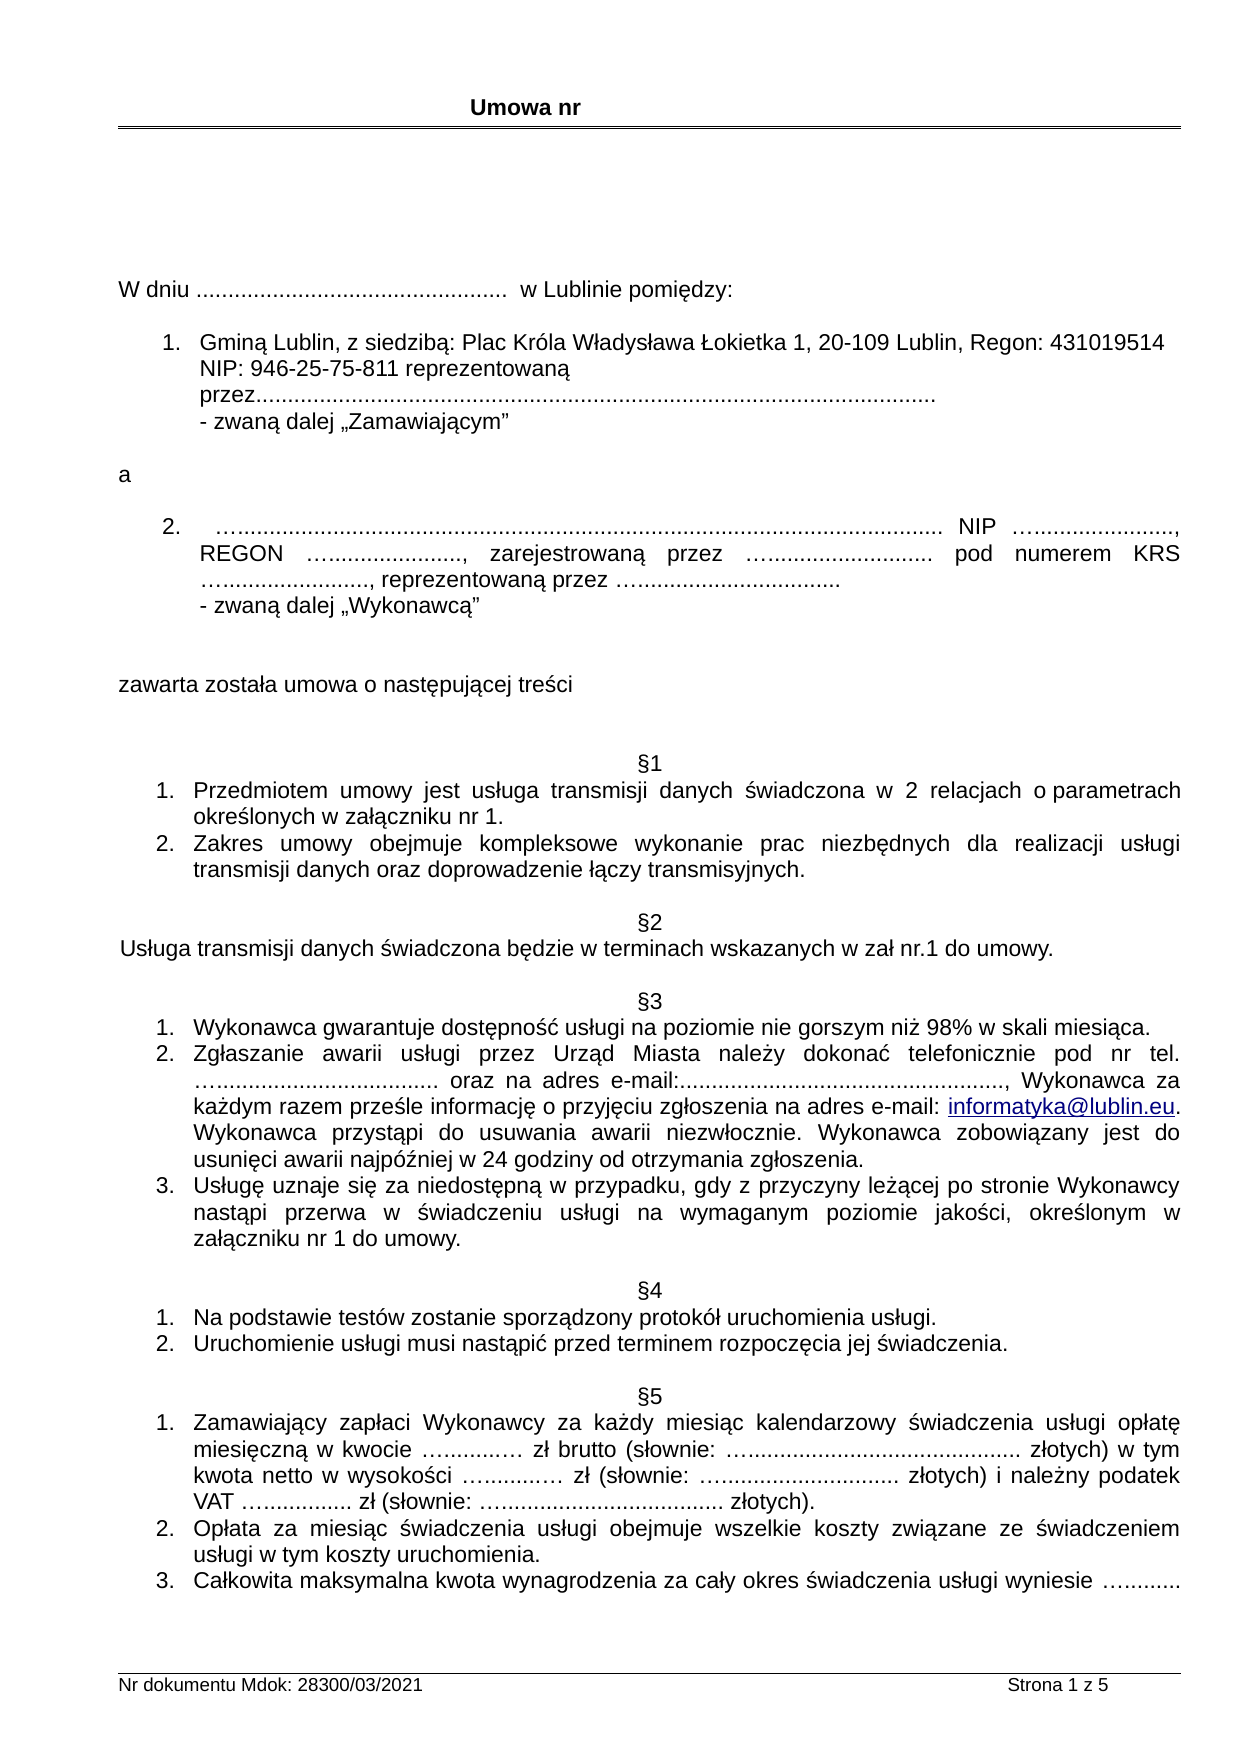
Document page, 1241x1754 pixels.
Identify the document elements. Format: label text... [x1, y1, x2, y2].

list - zwaną dalej „Zamawiającym” [162, 408, 1181, 434]
text §3 [118, 988, 1181, 1014]
list Zamawiający zapłaci Wykonawcy za każdy miesiąc kalendarzowy świadczenia usługi opłatę miesięczną w kwocie ….........… zł brutto (słownie: …........................................... złotych) w tym kwota netto w wysokości ….........… zł (słownie: …............................ złotych) i należny podatek VAT ….............. zł (słownie: …................................... złotych). [156, 1409, 1181, 1515]
list - zwaną dalej „Wykonawcą” [162, 592, 1181, 619]
text a [118, 461, 1181, 487]
text §2 [118, 908, 1181, 935]
list Przedmiotem umowy jest usługa transmisji danych świadczona w 2 relacjach o parametrach określonych w załączniku nr 1. [156, 777, 1181, 829]
list Usługę uznaje się za niedostępną w przypadku, gdy z przyczyny leżącej po stronie Wykonawcy nastąpi przerwa w świadczeniu usługi na wymaganym poziomie jakości, określonym w załączniku nr 1 do umowy. [156, 1172, 1181, 1251]
list …............................................................................................................... NIP …......................, REGON …....................., zarejestrowaną przez ….......................... pod numerem KRS …......................., reprezentowaną przez …................................ [162, 513, 1181, 592]
text W dniu ................................................. w Lublinie pomiędzy: [118, 276, 1181, 302]
list Usługa transmisji danych świadczona będzie w terminach wskazanych w zał nr.1 do umowy. [118, 935, 1181, 961]
list Wykonawca gwarantuje dostępność usługi na poziomie nie gorszym niż 98% w skali miesiąca. [156, 1014, 1181, 1040]
text zawarta została umowa o następującej treści [118, 671, 1181, 698]
list Gminą Lublin, z siedzibą: Plac Króla Władysława Łokietka 1, 20-109 Lublin, Regon: 431019514 NIP: 946-25-75-811 reprezentowaną przez........................................................................................................... [162, 329, 1181, 408]
list Na podstawie testów zostanie sporządzony protokół uruchomienia usługi. [156, 1304, 1181, 1330]
list Całkowita maksymalna kwota wynagrodzenia za cały okres świadczenia usługi wyniesie …......... [156, 1567, 1181, 1594]
list §4 [80, 1277, 1181, 1304]
list §5 [80, 1383, 1181, 1409]
list Zgłaszanie awarii usługi przez Urząd Miasta należy dokonać telefonicznie pod nr tel.…................................... oraz na adres e-mail:..................................................., Wykonawca za każdym razem prześle informację o przyjęciu zgłoszenia na adres e-mail: informatyka@lublin.eu. Wykonawca przystąpi do usuwania awarii niezwłocznie. Wykonawca zobowiązany jest do usunięci awarii najpóźniej w 24 godziny od otrzymania zgłoszenia. [156, 1040, 1181, 1172]
text Umowa nr [118, 88, 1181, 126]
list Opłata za miesiąc świadczenia usługi obejmuje wszelkie koszty związane ze świadczeniem usługi w tym koszty uruchomienia. [156, 1515, 1181, 1567]
text §1 [118, 750, 1181, 777]
list Zakres umowy obejmuje kompleksowe wykonanie prac niezbędnych dla realizacji usługi transmisji danych oraz doprowadzenie łączy transmisyjnych. [156, 829, 1181, 882]
list Uruchomienie usługi musi nastąpić przed terminem rozpoczęcia jej świadczenia. [156, 1330, 1181, 1357]
